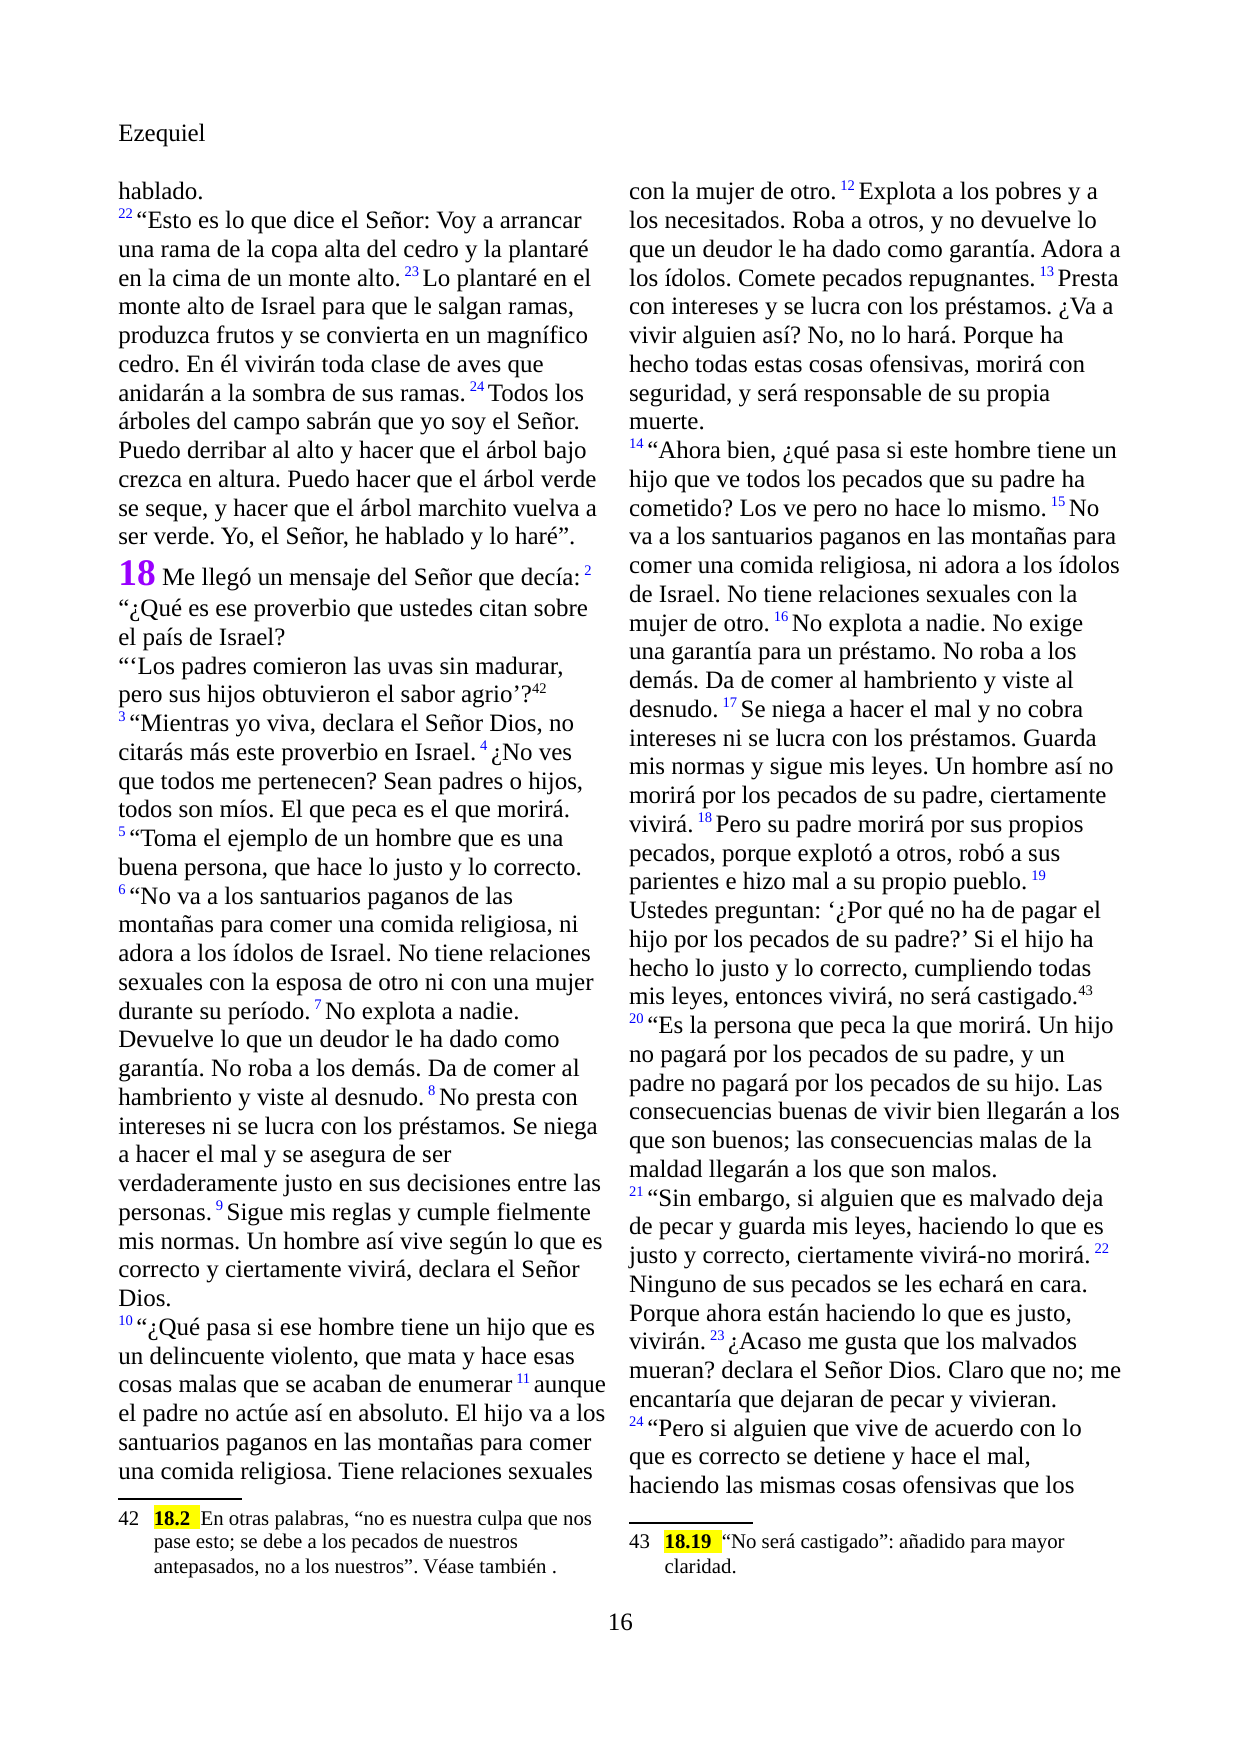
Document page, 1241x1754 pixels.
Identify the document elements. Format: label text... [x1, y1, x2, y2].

text 20 “Es la persona que peca la que morirá. Un hijo no pagará por los pecados de su padre, y un padre no pagará por los pecados de su hijo. Las consecuencias buenas de vivir bien llegarán a los que son buenos; las consecuencias malas de la maldad llegarán a los que son malos. [629, 1010, 1122, 1183]
text hablado. [118, 176, 611, 205]
text 22 “Esto es lo que dice el Señor: Voy a arrancar una rama de la copa alta del cedro y la plantaré en la cima de un monte alto. 23 Lo plantaré en el monte alto de Israel para que le salgan ramas, produzca frutos y se convierta en un magnífico cedro. En él vivirán toda clase de aves que anidarán a la sombra de sus ramas. 24 Todos los árboles del campo sabrán que yo soy el Señor. Puedo derribar al alto y hacer que el árbol bajo crezca en altura. Puedo hacer que el árbol verde se seque, y hacer que el árbol marchito vuelva a ser verde. Yo, el Señor, he hablado y lo haré”. [118, 205, 611, 550]
text con la mujer de otro. 12 Explota a los pobres y a los necesitados. Roba a otros, y no devuelve lo que un deudor le ha dado como garantía. Adora a los ídolos. Comete pecados repugnantes. 13 Presta con intereses y se lucra con los préstamos. ¿Va a vivir alguien así? No, no lo hará. Porque ha hecho todas estas cosas ofensivas, morirá con seguridad, y será responsable de su propia muerte. [629, 176, 1122, 435]
text 18.2 En otras palabras, “no es nuestra culpa que nos pase esto; se debe a los pecados de nuestros antepasados, no a los nuestros”. Véase también . [118, 1505, 611, 1578]
text 3 “Mientras yo viva, declara el Señor Dios, no citarás más este proverbio en Israel. 4 ¿No ves que todos me pertenecen? Sean padres o hijos, todos son míos. El que peca es el que morirá. [118, 708, 611, 823]
text 24 “Pero si alguien que vive de acuerdo con lo que es correcto se detiene y hace el mal, haciendo las mismas cosas ofensivas que los [629, 1413, 1122, 1499]
text 18 Me llegó un mensaje del Señor que decía: 2 “¿Qué es ese proverbio que ustedes citan sobre el país de Israel? [118, 550, 611, 651]
text 5 “Toma el ejemplo de un hombre que es una buena persona, que hace lo justo y lo correcto. [118, 823, 611, 881]
text 14 “Ahora bien, ¿qué pasa si este hombre tiene un hijo que ve todos los pecados que su padre ha cometido? Los ve pero no hace lo mismo. 15 No va a los santuarios paganos en las montañas para comer una comida religiosa, ni adora a los ídolos de Israel. No tiene relaciones sexuales con la mujer de otro. 16 No explota a nadie. No exige una garantía para un préstamo. No roba a los demás. Da de comer al hambriento y viste al desnudo. 17 Se niega a hacer el mal y no cobra intereses ni se lucra con los préstamos. Guarda mis normas y sigue mis leyes. Un hombre así no morirá por los pecados de su padre, ciertamente vivirá. 18 Pero su padre morirá por sus propios pecados, porque explotó a otros, robó a sus parientes e hizo mal a su propio pueblo. 19 Ustedes preguntan: ‘¿Por qué no ha de pagar el hijo por los pecados de su padre?’ Si el hijo ha hecho lo justo y lo correcto, cumpliendo todas mis leyes, entonces vivirá, no será castigado. [629, 435, 1122, 1010]
text 21 “Sin embargo, si alguien que es malvado deja de pecar y guarda mis leyes, haciendo lo que es justo y correcto, ciertamente vivirá-no morirá. 22 Ninguno de sus pecados se les echará en cara. Porque ahora están haciendo lo que es justo, vivirán. 23 ¿Acaso me gusta que los malvados mueran? declara el Señor Dios. Claro que no; me encantaría que dejaran de pecar y vivieran. [629, 1183, 1122, 1413]
text 10 “¿Qué pasa si ese hombre tiene un hijo que es un delincuente violento, que mata y hace esas cosas malas que se acaban de enumerar 11 aunque el padre no actúe así en absoluto. El hijo va a los santuarios paganos en las montañas para comer una comida religiosa. Tiene relaciones sexuales [118, 1312, 611, 1484]
text “‘Los padres comieron las uvas sin madurar, pero sus hijos obtuvieron el sabor agrio’? [118, 651, 611, 708]
text 6 “No va a los santuarios paganos de las montañas para comer una comida religiosa, ni adora a los ídolos de Israel. No tiene relaciones sexuales con la esposa de otro ni con una mujer durante su período. 7 No explota a nadie. Devuelve lo que un deudor le ha dado como garantía. No roba a los demás. Da de comer al hambriento y viste al desnudo. 8 No presta con intereses ni se lucra con los préstamos. Se niega a hacer el mal y se asegura de ser verdaderamente justo en sus decisiones entre las personas. 9 Sigue mis reglas y cumple fielmente mis normas. Un hombre así vive según lo que es correcto y ciertamente vivirá, declara el Señor Dios. [118, 881, 611, 1312]
text 18.19 “No será castigado”: añadido para mayor claridad. [629, 1529, 1122, 1578]
